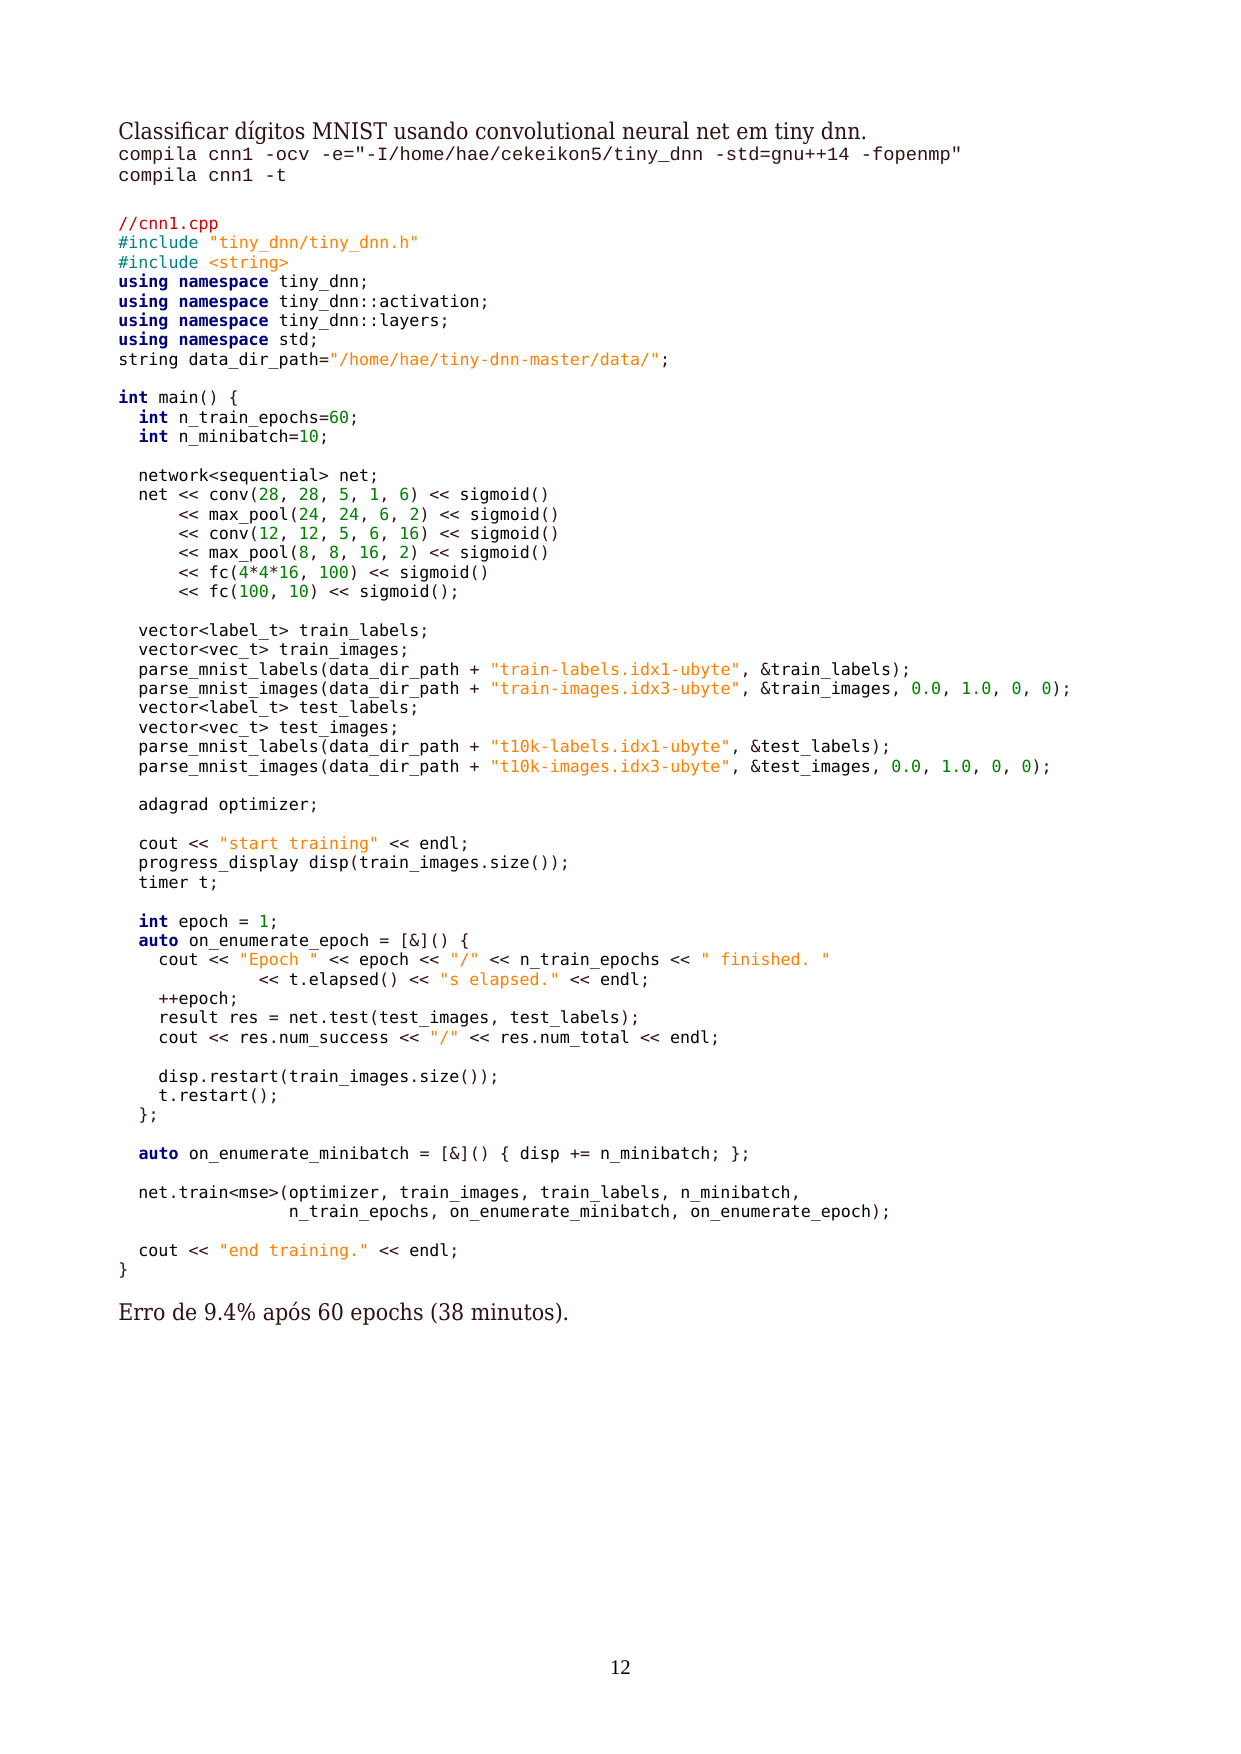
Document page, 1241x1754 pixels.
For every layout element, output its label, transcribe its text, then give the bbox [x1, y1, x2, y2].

text Classificar dígitos MNIST usando convolutional neural net em tiny dnn. [118, 118, 1122, 145]
text Erro de 9.4% após 60 epochs (38 minutos). [118, 1299, 1122, 1326]
text //cnn1.cpp #include "tiny_dnn/tiny_dnn.h" #include <string> using namespace tiny_dnn; using namespace tiny_dnn::activation; using namespace tiny_dnn::layers; using namespace std; string data_dir_path="/home/hae/tiny-dnn-master/data/"; int main() { int n_train_epochs=60; int n_minibatch=10; network<sequential> net; net << conv(28, 28, 5, 1, 6) << sigmoid() << max_pool(24, 24, 6, 2) << sigmoid() << conv(12, 12, 5, 6, 16) << sigmoid() << max_pool(8, 8, 16, 2) << sigmoid() << fc(4*4*16, 100) << sigmoid() << fc(100, 10) << sigmoid(); vector<label_t> train_labels; vector<vec_t> train_images; parse_mnist_labels(data_dir_path + "train-labels.idx1-ubyte", &train_labels); parse_mnist_images(data_dir_path + "train-images.idx3-ubyte", &train_images, 0.0, 1.0, 0, 0); vector<label_t> test_labels; vector<vec_t> test_images; parse_mnist_labels(data_dir_path + "t10k-labels.idx1-ubyte", &test_labels); parse_mnist_images(data_dir_path + "t10k-images.idx3-ubyte", &test_images, 0.0, 1.0, 0, 0); adagrad optimizer; cout << "start training" << endl; progress_display disp(train_images.size()); timer t; int epoch = 1; auto on_enumerate_epoch = [&]() { cout << "Epoch " << epoch << "/" << n_train_epochs << " finished. " << t.elapsed() << "s elapsed." << endl; ++epoch; result res = net.test(test_images, test_labels); cout << res.num_success << "/" << res.num_total << endl; disp.restart(train_images.size()); t.restart(); }; auto on_enumerate_minibatch = [&]() { disp += n_minibatch; }; net.train<mse>(optimizer, train_images, train_labels, n_minibatch, n_train_epochs, on_enumerate_minibatch, on_enumerate_epoch); cout << "end training." << endl; } [118, 214, 1122, 1299]
text compila cnn1 -t [118, 166, 1122, 187]
text compila cnn1 -ocv -e="-I/home/hae/cekeikon5/tiny_dnn -std=gnu++14 -fopenmp" [118, 145, 1122, 166]
